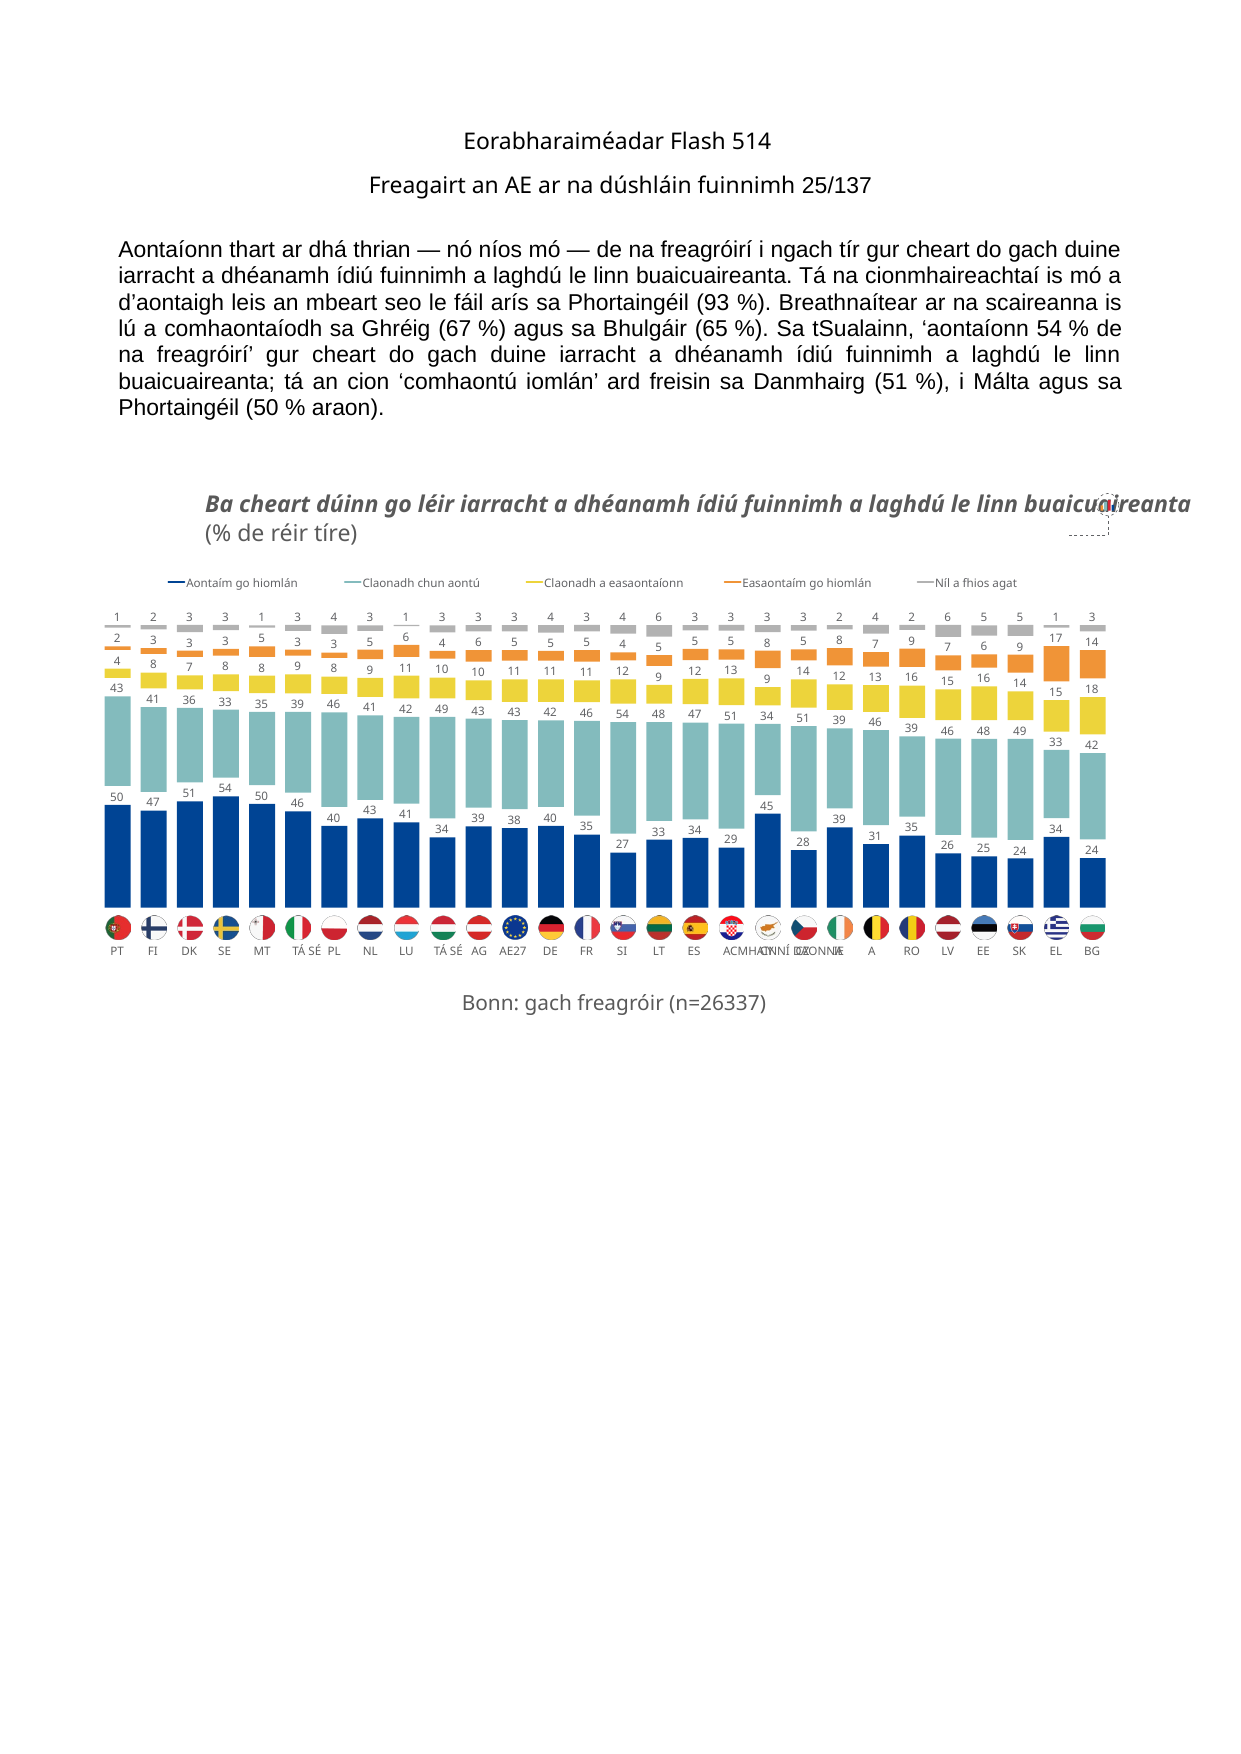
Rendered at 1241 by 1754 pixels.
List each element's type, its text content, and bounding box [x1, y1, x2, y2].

picture [430, 915, 456, 940]
picture [502, 915, 528, 940]
picture [394, 915, 419, 940]
picture [719, 915, 744, 940]
picture [574, 915, 600, 940]
picture [1007, 915, 1033, 940]
picture [863, 915, 889, 940]
text Aontaíonn thart ar dhá thrian — nó níos mó — de na freagróirí i ngach tír gur cheart do gach duine iarracht a dhéanamh ídiú fuinnimh a laghdú le linn buaicuaireanta. Tá na cionmhaireachtaí is mó a d’aontaigh leis an mbeart seo le fáil arís sa Phortaingéil (93 %). Breathnaítear ar na scaireanna is lú a comhaontaíodh sa Ghréig (67 %) agus sa Bhulgáir (65 %). Sa tSualainn, ‘aontaíonn 54 % de na freagróirí’ gur cheart do gach duine iarracht a dhéanamh ídiú fuinnimh a laghdú le linn buaicuaireanta; tá an cion ‘comhaontú iomlán’ ard freisin sa Danmhairg (51 %), i Málta agus sa Phortaingéil (50 % araon). [118, 236, 1122, 420]
picture [249, 915, 275, 940]
picture [682, 915, 708, 940]
picture [899, 915, 925, 940]
picture [321, 915, 347, 940]
picture [935, 915, 961, 940]
picture [646, 915, 672, 940]
picture [213, 915, 239, 940]
picture [357, 915, 383, 940]
picture [827, 915, 853, 940]
picture [285, 915, 311, 940]
picture [755, 915, 781, 940]
picture [466, 915, 492, 940]
picture [538, 915, 564, 940]
picture [105, 915, 131, 940]
picture [141, 915, 167, 940]
picture [791, 915, 817, 940]
picture [610, 915, 636, 940]
picture [1044, 915, 1069, 940]
picture [177, 915, 203, 940]
picture [1080, 915, 1105, 940]
picture [971, 915, 997, 940]
